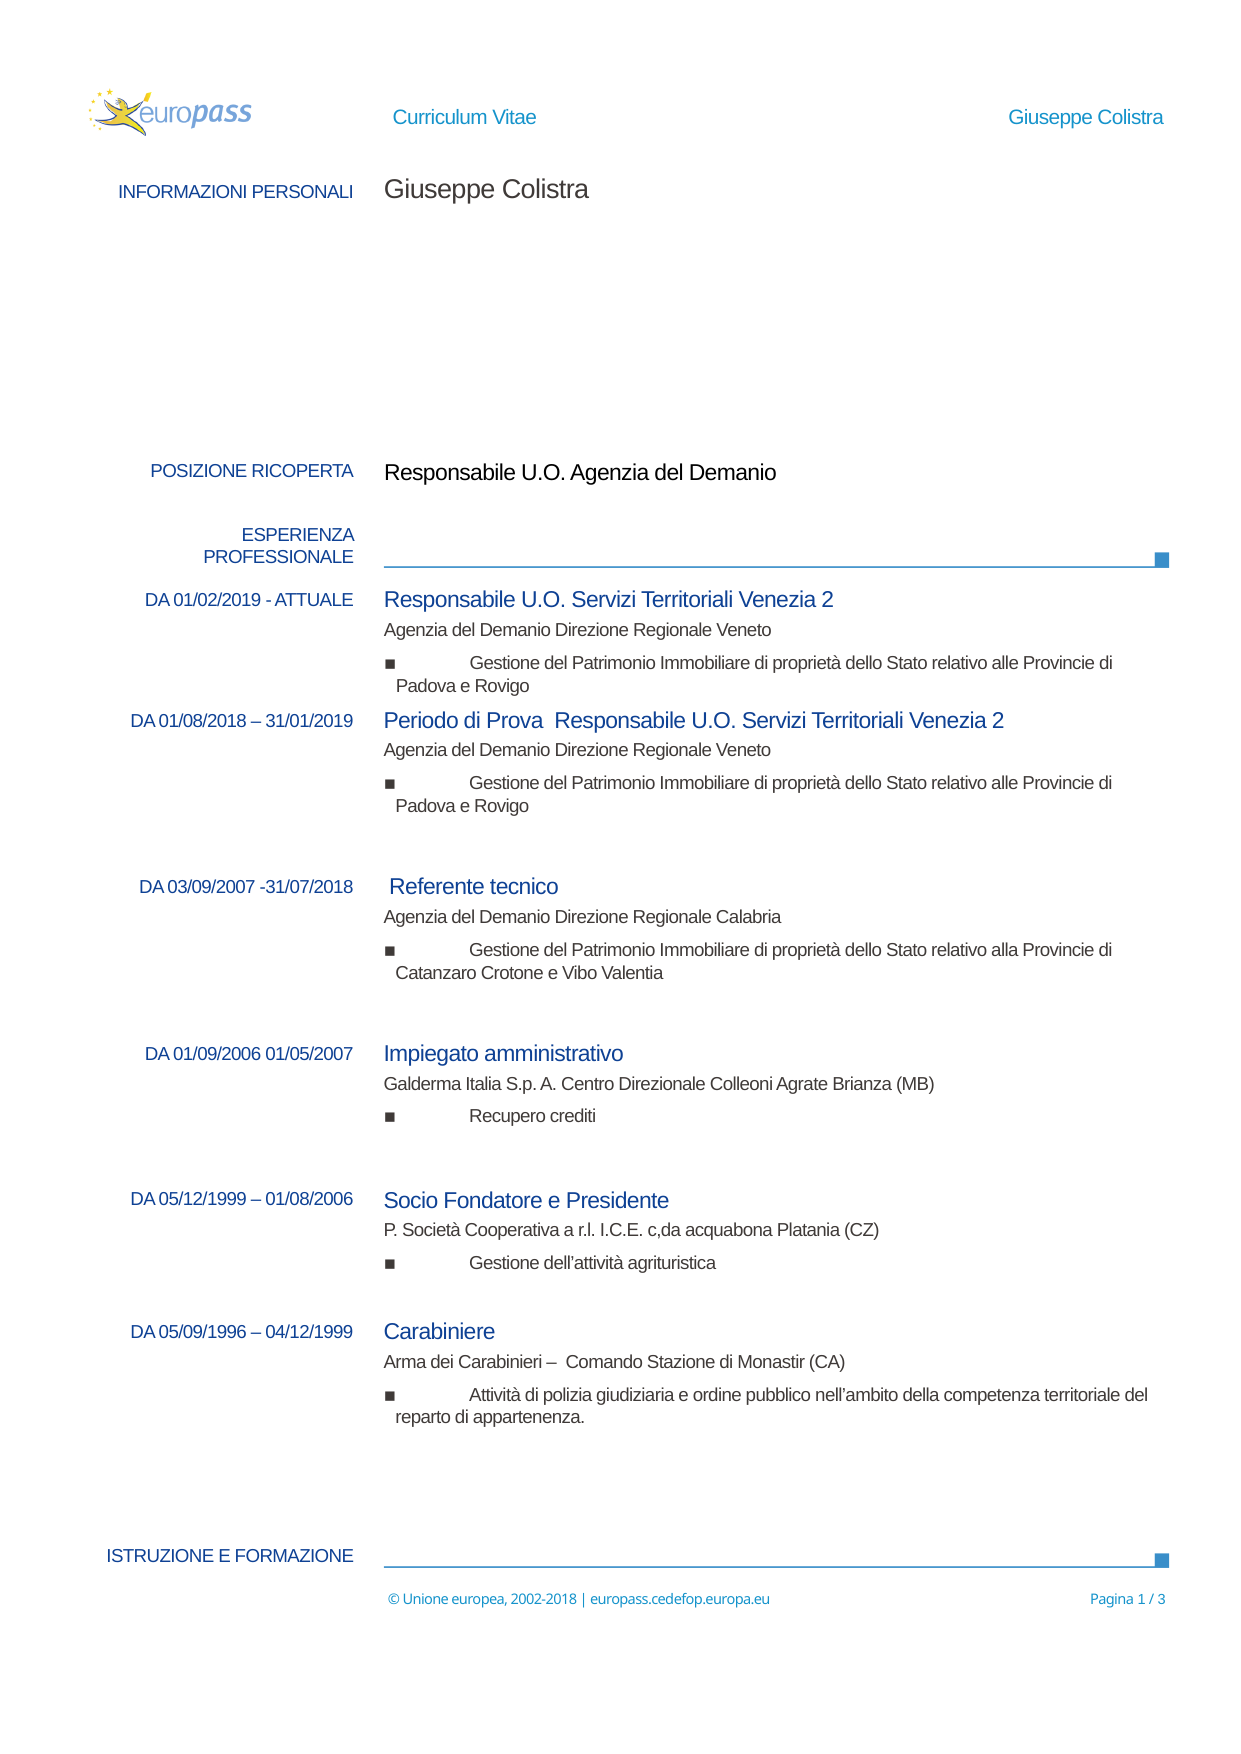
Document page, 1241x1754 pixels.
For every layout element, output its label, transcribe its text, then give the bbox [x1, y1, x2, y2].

table_cell Gestione del Patrimonio Immobiliare di proprietà dello Stato relativo alle Provincie di Padova e Rovigo [384, 649, 1169, 696]
table_cell da 01/09/2006 01/05/2007 [88, 1040, 383, 1160]
table_cell Socio Fondatore e Presidente [383, 1160, 1169, 1213]
table_cell [384, 380, 1169, 421]
table_cell Gestione del Patrimonio Immobiliare di proprietà dello Stato relativo alla Provincie di Catanzaro Crotone e Vibo Valentia [383, 936, 1169, 1005]
table_header Giuseppe Colistra [384, 171, 1169, 207]
table_cell da 03/09/2007 -31/07/2018 [88, 873, 383, 1040]
table_header POSIZIONE RICOPERTA [89, 459, 384, 486]
table_cell da 05/09/1996 – 04/12/1999 [88, 1318, 383, 1449]
table_header [384, 1545, 1169, 1566]
table_header da 01/08/2018 – 31/01/2019 [88, 707, 383, 873]
table_cell Agenzia del Demanio Direzione Regionale Veneto [384, 613, 1169, 649]
table_header da 01/02/2019 - attuale [89, 586, 384, 696]
table_cell Galderma Italia S.p. A. Centro Direzionale Colleoni Agrate Brianza (MB) [383, 1066, 1169, 1103]
table_cell Agenzia del Demanio Direzione Regionale Calabria [383, 900, 1169, 936]
table_cell Gestione dell’attività agrituristica [383, 1250, 1169, 1318]
table_cell Impiegato amministrativo [383, 1040, 1169, 1066]
table_cell [89, 230, 384, 421]
table_cell Attività di polizia giudiziaria e ordine pubblico nell’ambito della competenza territoriale del reparto di appartenenza. [383, 1381, 1169, 1449]
table_cell [89, 207, 1169, 230]
table_cell [383, 838, 1169, 873]
table_cell [384, 323, 1169, 344]
table_cell [384, 266, 1169, 301]
table_header Responsabile U.O. Servizi Territoriali Venezia 2 [384, 586, 1169, 613]
table_cell Recupero crediti [383, 1103, 1169, 1160]
table_header Periodo di Prova Responsabile U.O. Servizi Territoriali Venezia 2 [383, 707, 1169, 733]
table_cell Gestione del Patrimonio Immobiliare di proprietà dello Stato relativo alle Provincie di Padova e Rovigo [383, 769, 1169, 838]
table_cell da 05/12/1999 – 01/08/2006 [88, 1160, 383, 1318]
table_cell [384, 301, 1169, 323]
table_cell Arma dei Carabinieri – Comando Stazione di Monastir (CA) [383, 1345, 1169, 1381]
table_header [384, 524, 1169, 566]
table_cell [383, 1005, 1169, 1040]
table_cell Referente tecnico [383, 873, 1169, 900]
table_header ESPERIENZA PROFESSIONALE [89, 524, 384, 567]
table_cell Carabiniere [383, 1318, 1169, 1344]
table_cell [384, 344, 1169, 380]
table_header Responsabile U.O. Agenzia del Demanio [384, 459, 1169, 486]
table_cell P. Società Cooperativa a r.l. I.C.E. c,da acquabona Platania (CZ) [383, 1213, 1169, 1249]
table_header INFORMAZIONI PERSONALI [89, 171, 384, 207]
table_cell Agenzia del Demanio Direzione Regionale Veneto [383, 733, 1169, 769]
table_header ISTRUZIONE E FORMAZIONE [89, 1545, 384, 1568]
table_cell [384, 230, 1169, 266]
